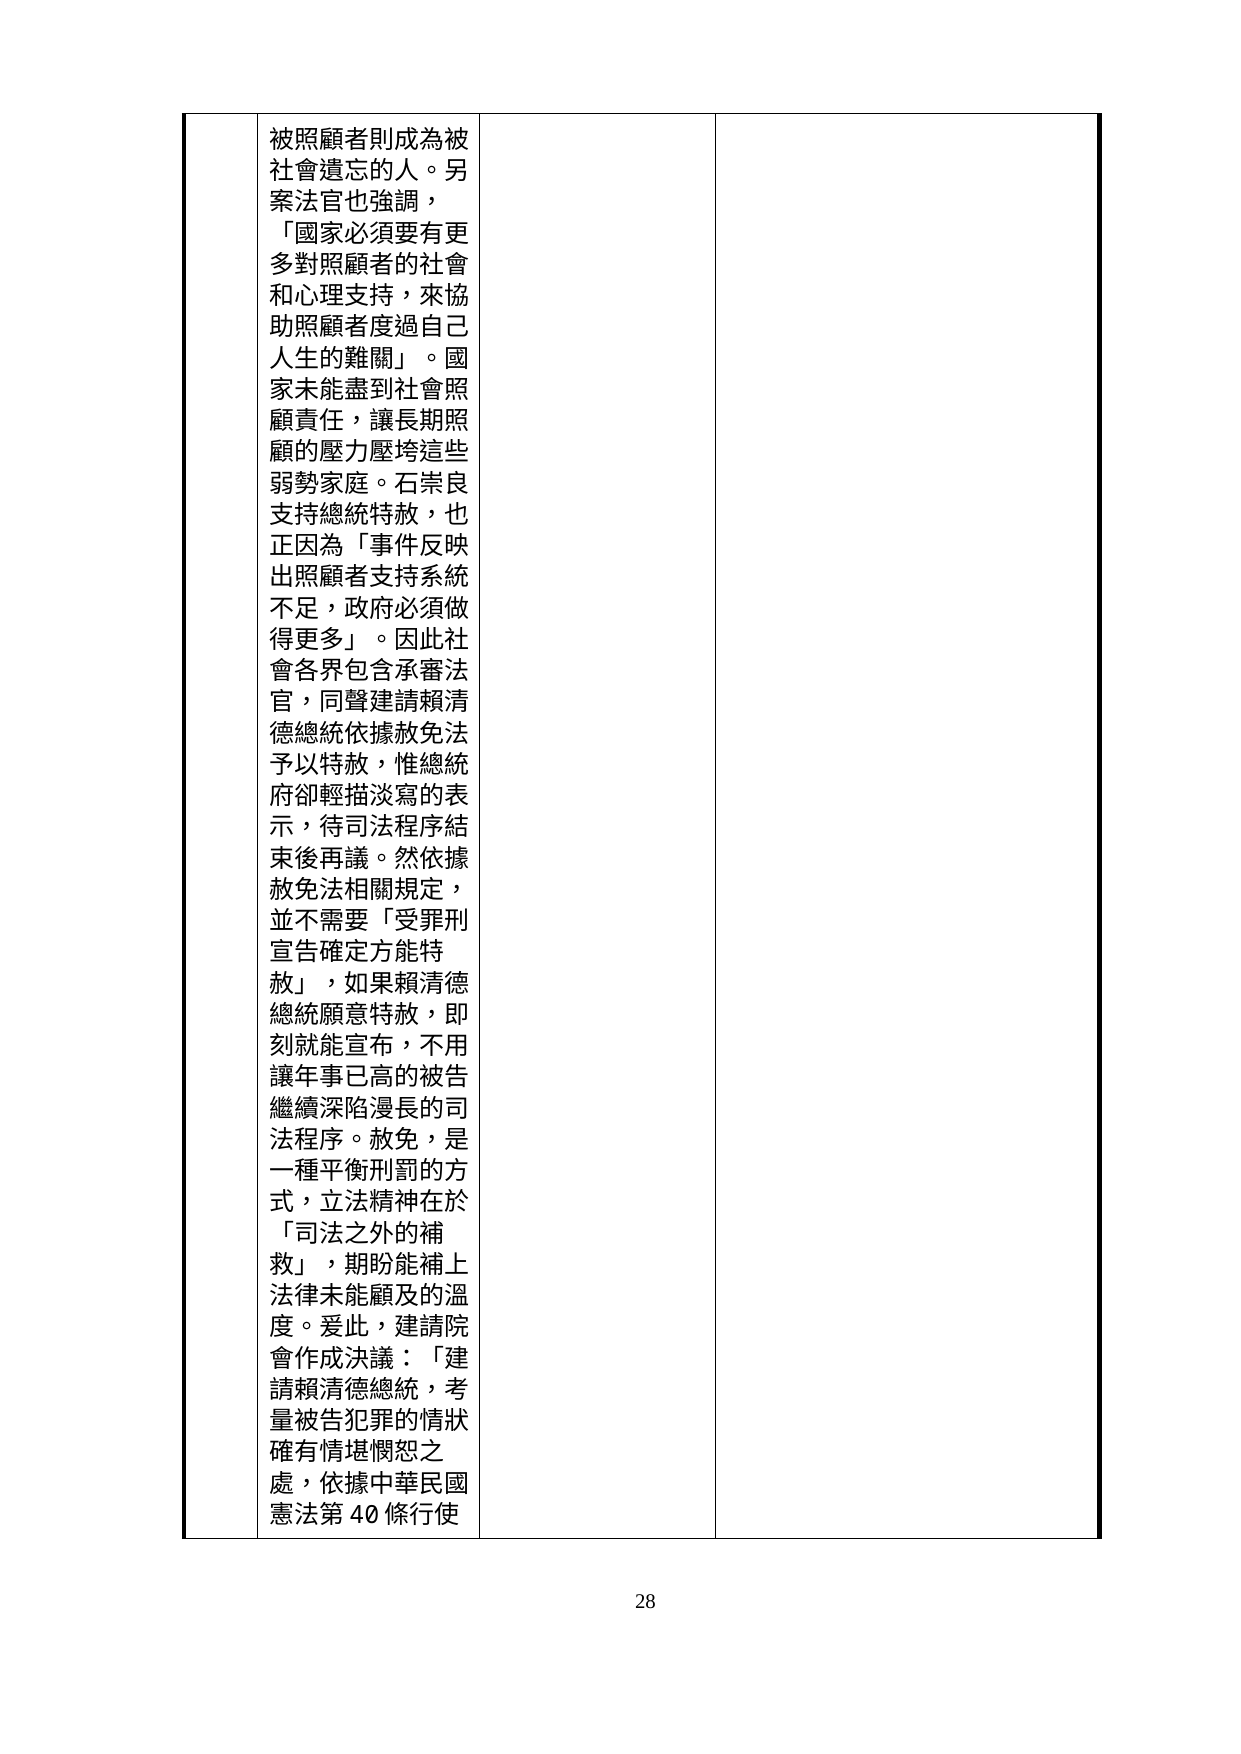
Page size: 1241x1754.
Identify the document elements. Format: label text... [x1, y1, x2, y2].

table_cell [716, 114, 1097, 1538]
table_cell [186, 114, 257, 1538]
table_cell [480, 114, 715, 1538]
table_cell 被照顧者則成為被社會遺忘的人。另案法官也強調，「國家必須要有更多對照顧者的社會和心理支持，來協助照顧者度過自己人生的難關」。國家未能盡到社會照顧責任，讓長期照顧的壓力壓垮這些弱勢家庭。石崇良支持總統特赦，也正因為「事件反映出照顧者支持系統不足，政府必須做得更多」。因此社會各界包含承審法官，同聲建請賴清德總統依據赦免法予以特赦，惟總統府卻輕描淡寫的表示，待司法程序結束後再議。然依據赦免法相關規定，並不需要「受罪刑宣告確定方能特赦」，如果賴清德總統願意特赦，即刻就能宣布，不用讓年事已高的被告繼續深陷漫長的司法程序。赦免，是一種平衡刑罰的方式，立法精神在於「司法之外的補救」，期盼能補上法律未能顧及的溫度。爰此，建請院會作成決議：「建請賴清德總統，考量被告犯罪的情狀確有情堪憫恕之處，依據中華民國憲法第40條行使 [258, 114, 479, 1538]
